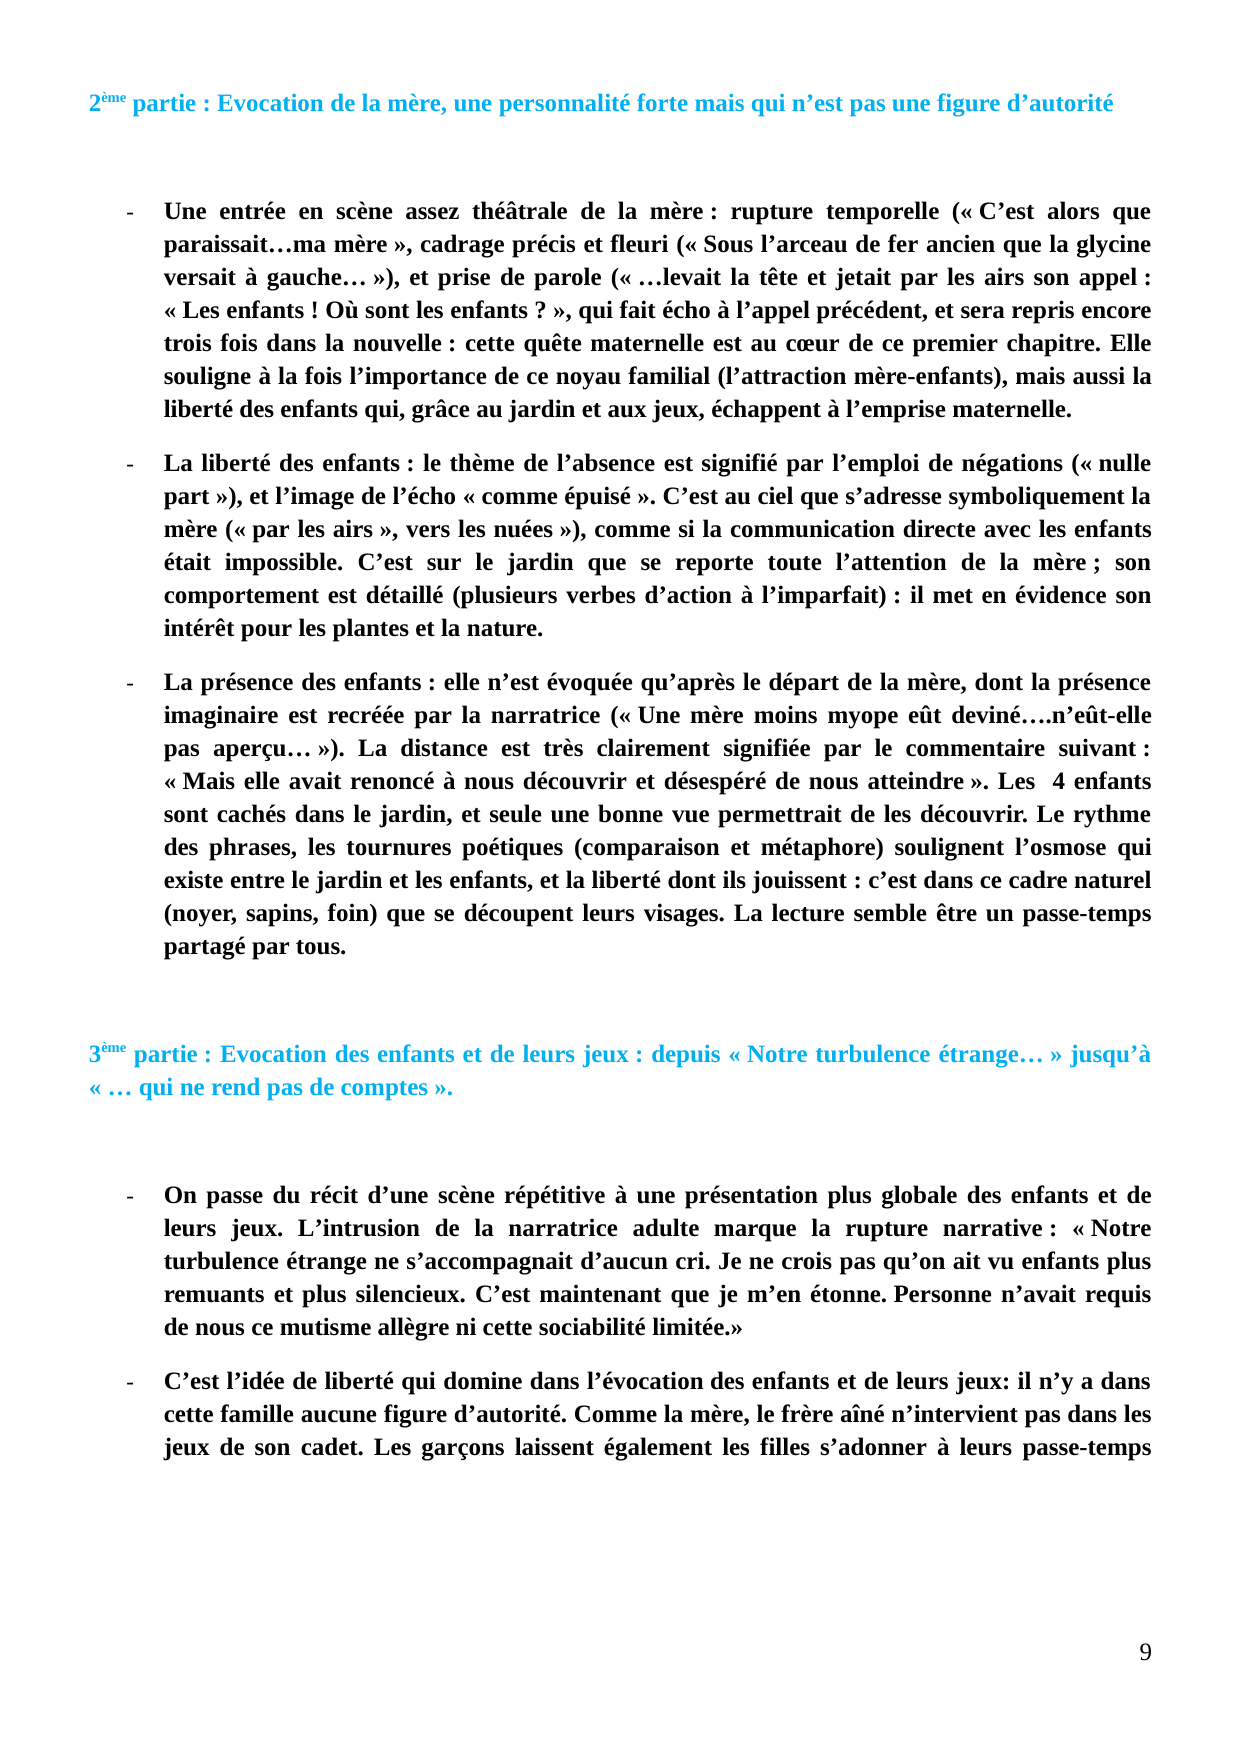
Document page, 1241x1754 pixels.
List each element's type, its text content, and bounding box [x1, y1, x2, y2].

list La présence des enfants : elle n’est évoquée qu’après le départ de la mère, dont la présence imaginaire est recréée par la narratrice (« Une mère moins myope eût deviné….n’eût-elle pas aperçu… »). La distance est très clairement signifiée par le commentaire suivant : « Mais elle avait renoncé à nous découvrir et désespéré de nous atteindre ». Les 4 enfants sont cachés dans le jardin, et seule une bonne vue permettrait de les découvrir. Le rythme des phrases, les tournures poétiques (comparaison et métaphore) soulignent l’osmose qui existe entre le jardin et les enfants, et la liberté dont ils jouissent : c’est dans ce cadre naturel (noyer, sapins, foin) que se découpent leurs visages. La lecture semble être un passe-temps partagé par tous. [126, 667, 1152, 960]
list La liberté des enfants : le thème de l’absence est signifié par l’emploi de négations (« nulle part »), et l’image de l’écho « comme épuisé ». C’est au ciel que s’adresse symboliquement la mère (« par les airs », vers les nuées »), comme si la communication directe avec les enfants était impossible. C’est sur le jardin que se reporte toute l’attention de la mère ; son comportement est détaillé (plusieurs verbes d’action à l’imparfait) : il met en évidence son intérêt pour les plantes et la nature. [126, 448, 1152, 642]
list C’est l’idée de liberté qui domine dans l’évocation des enfants et de leurs jeux: il n’y a dans cette famille aucune figure d’autorité. Comme la mère, le frère aîné n’intervient pas dans les jeux de son cadet. Les garçons laissent également les filles s’adonner à leurs passe-temps [126, 1366, 1152, 1461]
list Une entrée en scène assez théâtrale de la mère : rupture temporelle (« C’est alors que paraissait…ma mère », cadrage précis et fleuri (« Sous l’arceau de fer ancien que la glycine versait à gauche… »), et prise de parole (« …levait la tête et jetait par les airs son appel : « Les enfants ! Où sont les enfants ? », qui fait écho à l’appel précédent, et sera repris encore trois fois dans la nouvelle : cette quête maternelle est au cœur de ce premier chapitre. Elle souligne à la fois l’importance de ce noyau familial (l’attraction mère-enfants), mais aussi la liberté des enfants qui, grâce au jardin et aux jeux, échappent à l’emprise maternelle. [126, 196, 1152, 423]
list 3ème partie : Evocation des enfants et de leurs jeux : depuis « Notre turbulence étrange… » jusqu’à « … qui ne rend pas de comptes ». [88, 1039, 1152, 1101]
list On passe du récit d’une scène répétitive à une présentation plus globale des enfants et de leurs jeux. L’intrusion de la narratrice adulte marque la rupture narrative : « Notre turbulence étrange ne s’accompagnait d’aucun cri. Je ne crois pas qu’on ait vu enfants plus remuants et plus silencieux. C’est maintenant que je m’en étonne. Personne n’avait requis de nous ce mutisme allègre ni cette sociabilité limitée.» [126, 1180, 1152, 1341]
list 2ème partie : Evocation de la mère, une personnalité forte mais qui n’est pas une figure d’autorité [88, 88, 1152, 117]
